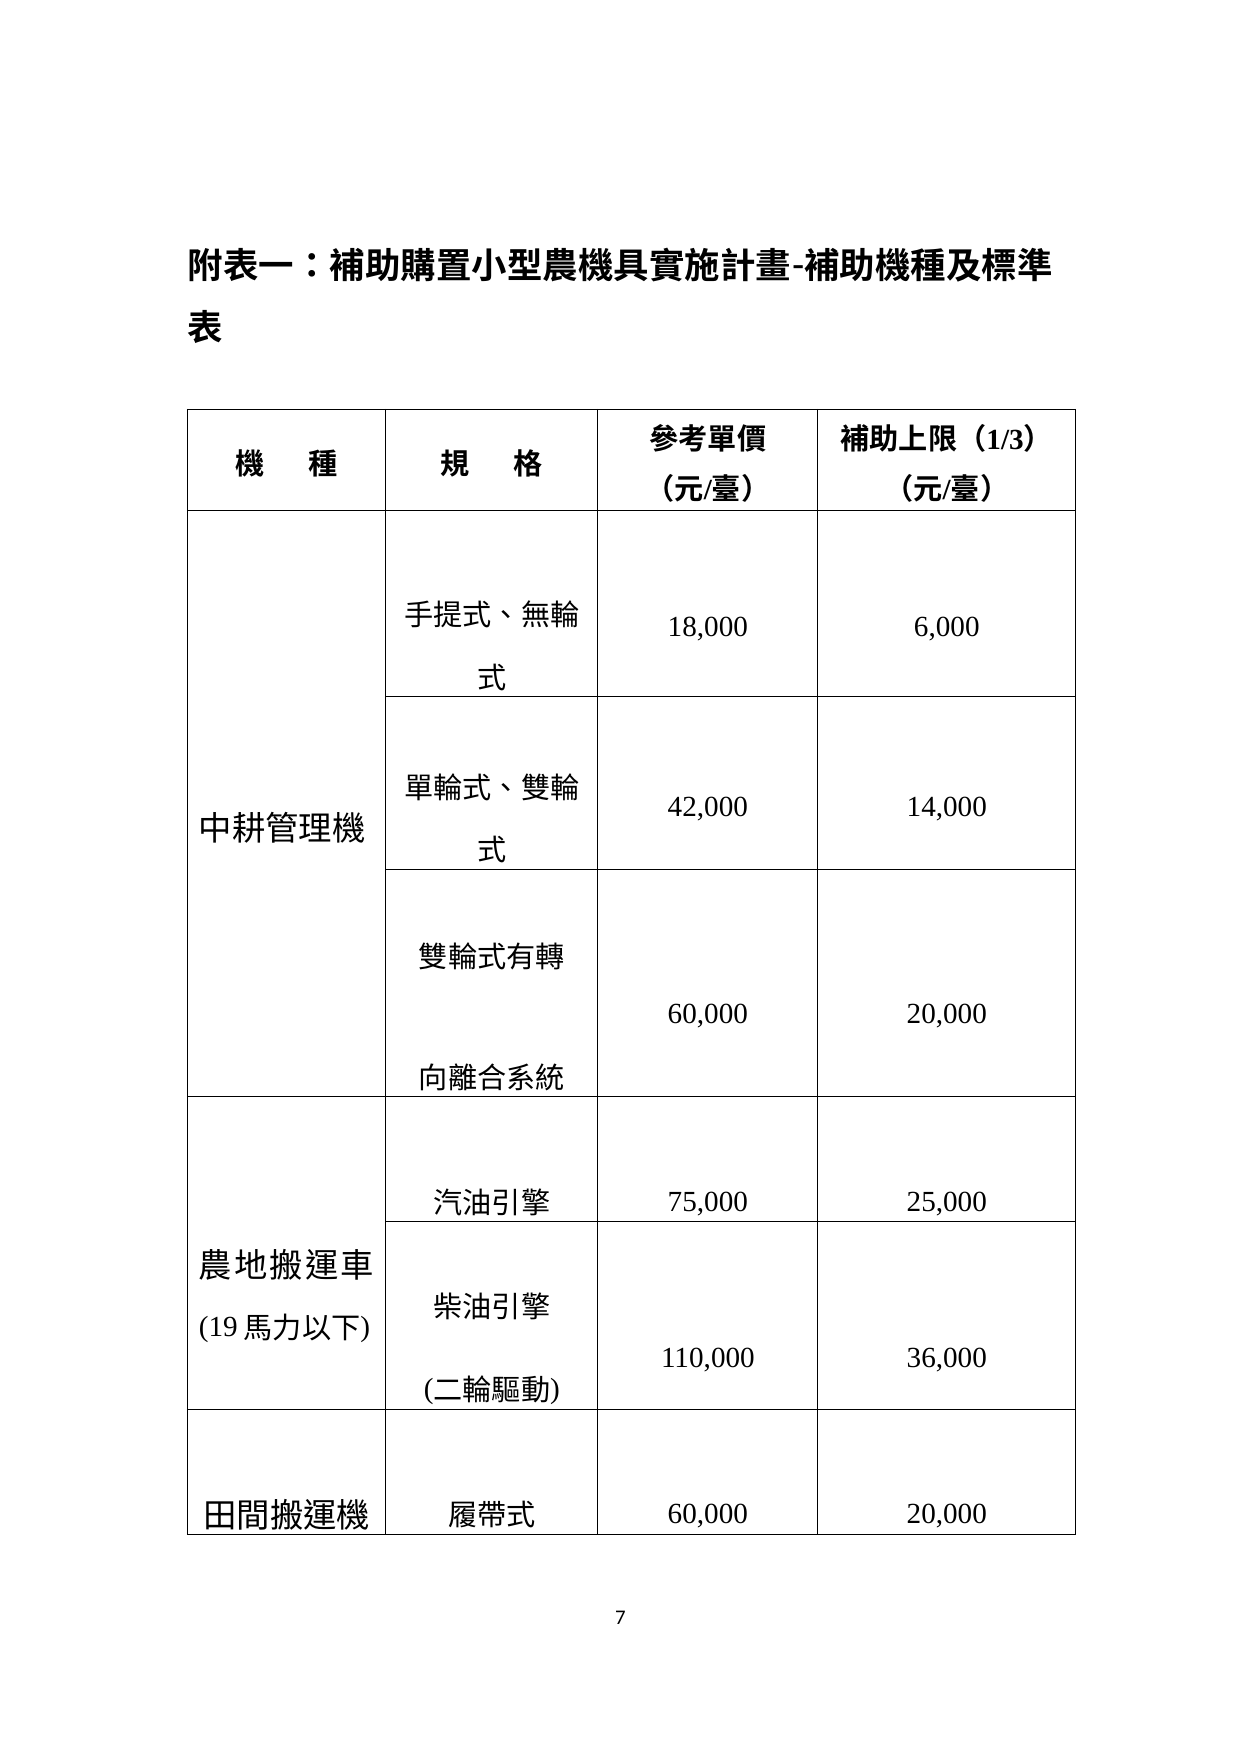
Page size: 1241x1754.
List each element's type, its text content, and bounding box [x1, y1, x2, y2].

text 附表一：補助購置小型農機具實施計畫-補助機種及標準表 [187, 221, 1053, 346]
table_cell 柴油引擎 (二輪驅動) [386, 1222, 597, 1409]
table_cell 雙輪式有轉 向離合系統 [386, 870, 597, 1096]
table_header 補助上限（1/3） （元/臺） [818, 410, 1075, 510]
table_cell 手提式、無輪式 [386, 511, 597, 696]
table_header 機 種 [188, 410, 385, 510]
table_cell 60,000 [598, 870, 817, 1096]
table_cell 田間搬運機 [188, 1410, 385, 1534]
table_cell 單輪式、雙輪式 [386, 697, 597, 869]
table_cell 42,000 [598, 697, 817, 869]
table_header 參考單價 （元/臺） [598, 410, 817, 510]
table_cell 中耕管理機 [188, 511, 385, 1096]
table_cell 25,000 [818, 1097, 1075, 1221]
table_cell 20,000 [818, 1410, 1075, 1534]
table_cell 75,000 [598, 1097, 817, 1221]
table_cell 18,000 [598, 511, 817, 696]
table_cell 14,000 [818, 697, 1075, 869]
table_cell 農地搬運車 (19馬力以下) [188, 1097, 385, 1409]
table_cell 汽油引擎 [386, 1097, 597, 1221]
table_cell 履帶式 [386, 1410, 597, 1534]
table_cell 6,000 [818, 511, 1075, 696]
table_cell 110,000 [598, 1222, 817, 1409]
table_cell 36,000 [818, 1222, 1075, 1409]
table_header 規 格 [386, 410, 597, 510]
table_cell 60,000 [598, 1410, 817, 1534]
table_cell 20,000 [818, 870, 1075, 1096]
